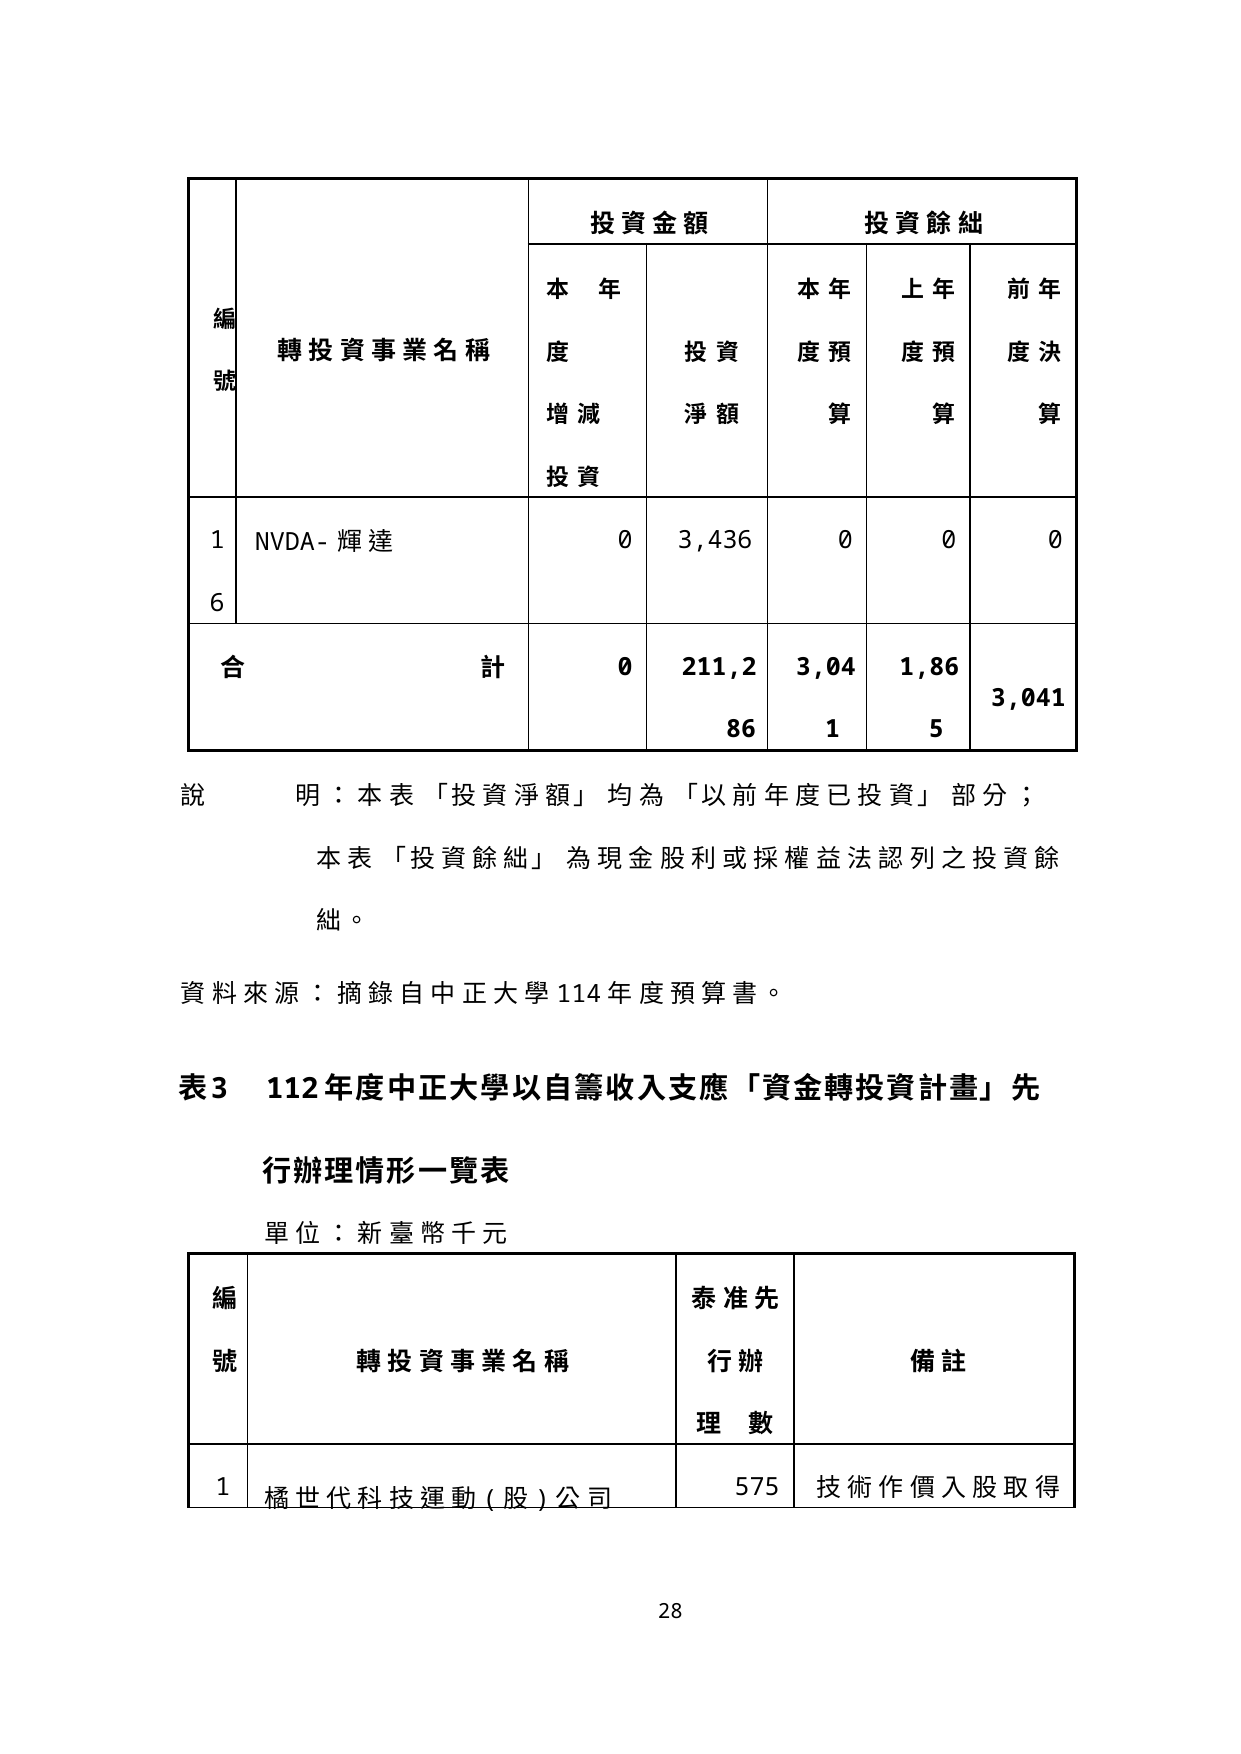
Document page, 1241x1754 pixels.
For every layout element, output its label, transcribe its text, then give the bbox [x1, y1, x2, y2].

table_cell 本 年 度 增減投資 [529, 245, 646, 496]
table_header 投資餘絀 [768, 180, 1075, 243]
table_cell 3,041 [768, 624, 866, 749]
table_cell 16 [190, 498, 235, 622]
table_cell 0 [867, 498, 969, 622]
table_header 投資金額 [529, 180, 767, 243]
table_cell 橘世代科技運動(股)公司 [248, 1445, 675, 1507]
table_header 轉投資事業名稱 [237, 180, 528, 496]
table_cell 0 [768, 498, 866, 622]
table_cell 投資 淨額 [647, 245, 767, 496]
table_cell 3,436 [647, 498, 767, 622]
text 表3 112年度中正大學以自籌收入支應「資金轉投資計畫」先行辦理情形一覽表 單位：新臺幣千元 [177, 1002, 1063, 1252]
table_cell 上年度預 算 [867, 245, 969, 496]
table_header 編號 [190, 1255, 247, 1443]
table_cell 575 [677, 1445, 793, 1507]
table_cell 0 [529, 498, 646, 622]
table_cell 合 計 [190, 624, 528, 749]
table_cell 0 [529, 624, 646, 749]
table_cell 0 [971, 498, 1075, 622]
table_cell 211,286 [647, 624, 767, 749]
table_cell 3,041 [971, 624, 1075, 749]
table_cell 技術作價入股取得 [795, 1445, 1073, 1507]
table_cell NVDA-輝達 [237, 498, 528, 622]
table_cell 1,865 [867, 624, 969, 749]
table_header 轉投資事業名稱 [248, 1255, 675, 1443]
table_cell 1 [190, 1445, 247, 1507]
table_header 泰准先行辦 理 數 [677, 1255, 793, 1443]
table_cell 前年度決 算 [971, 245, 1075, 496]
text 說 明：本表「投資淨額」均為「以前年度已投資」部分；本表「投資餘絀」為現金股利或採權益法認列之投資餘絀。 [177, 752, 1063, 940]
table_header 備註 [795, 1255, 1073, 1443]
table_cell 本年度預 算 [768, 245, 866, 496]
text 資料來源：摘錄自中正大學114年度預算書。 [177, 940, 1063, 1002]
table_header 編號 [190, 180, 235, 496]
